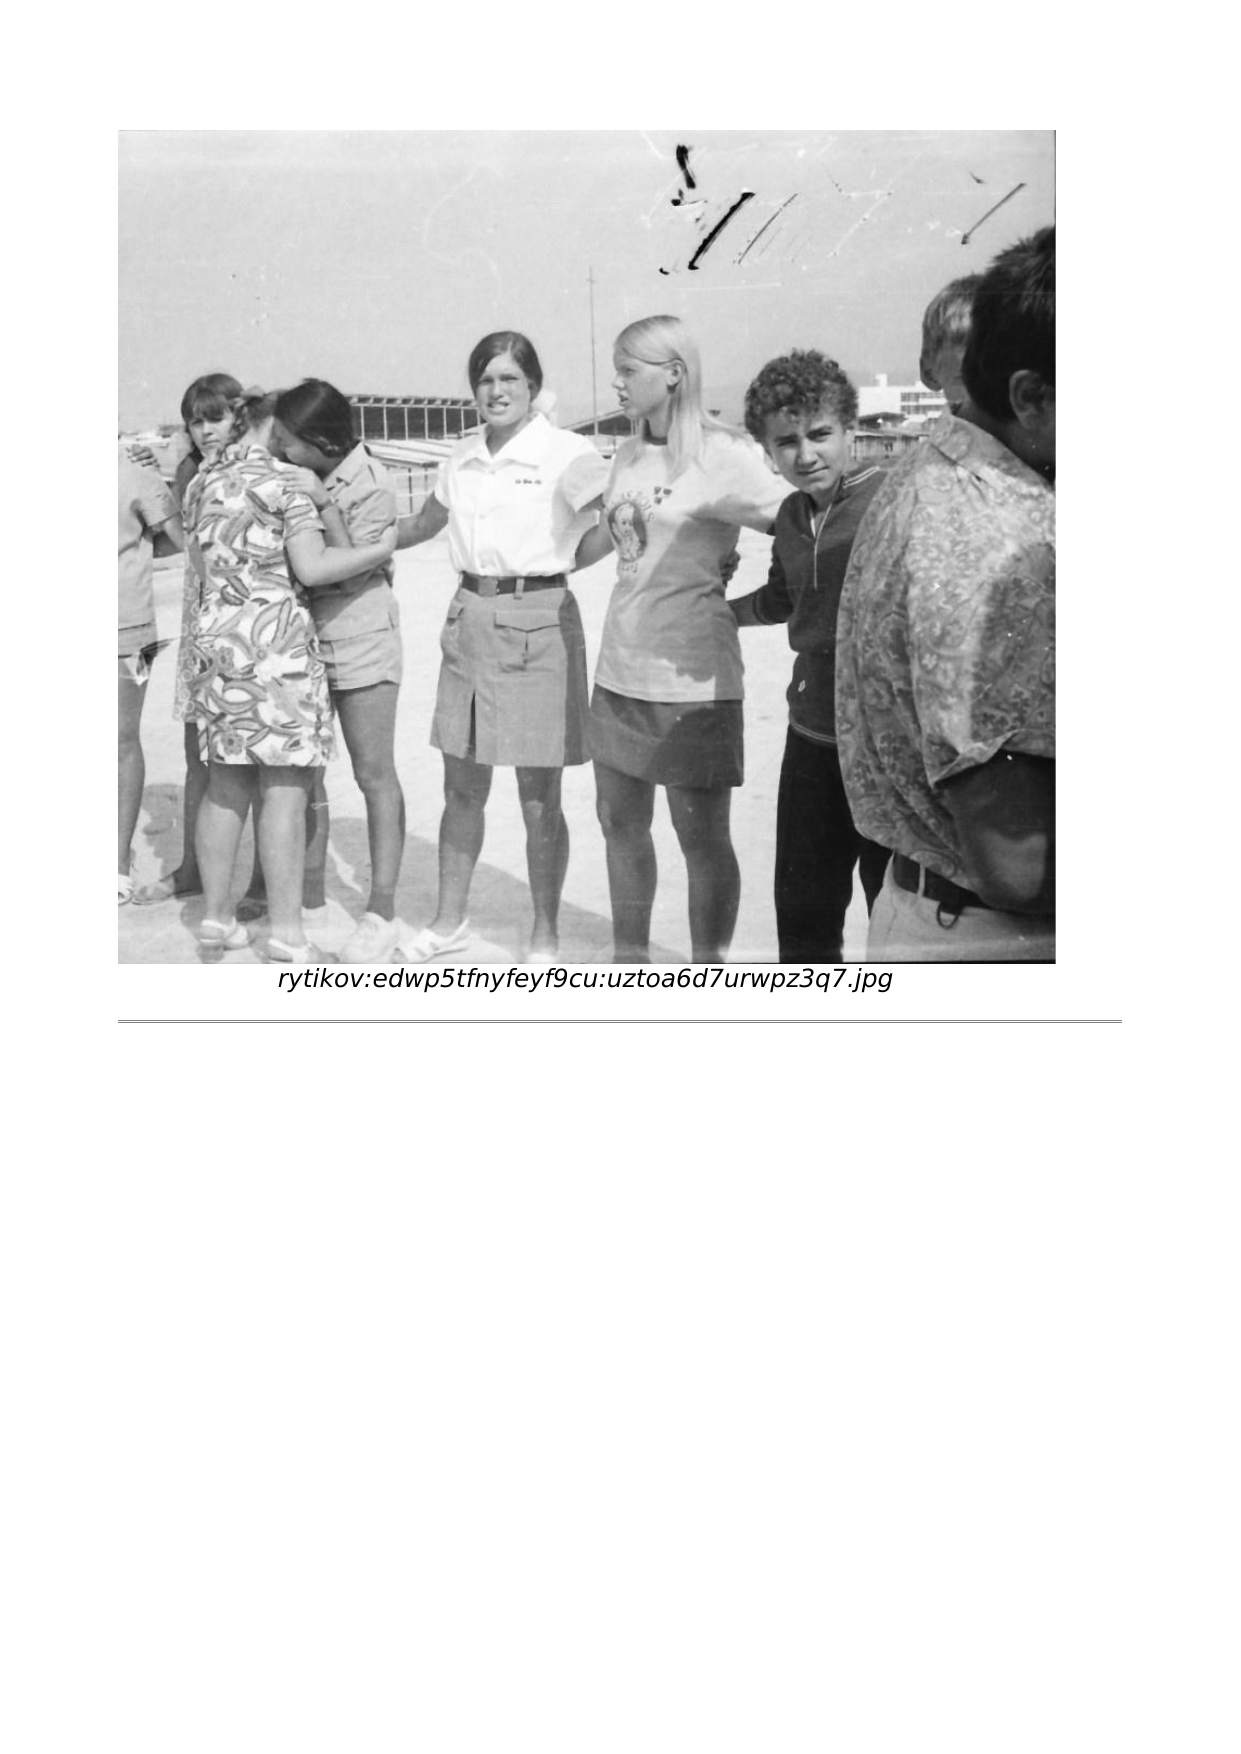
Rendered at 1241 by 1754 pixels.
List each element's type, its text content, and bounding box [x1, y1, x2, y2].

text rytikov:edwp5tfnyfeyf9cu:uztoa6d7urwpz3q7.jpg [118, 964, 1056, 993]
picture [118, 130, 1056, 964]
